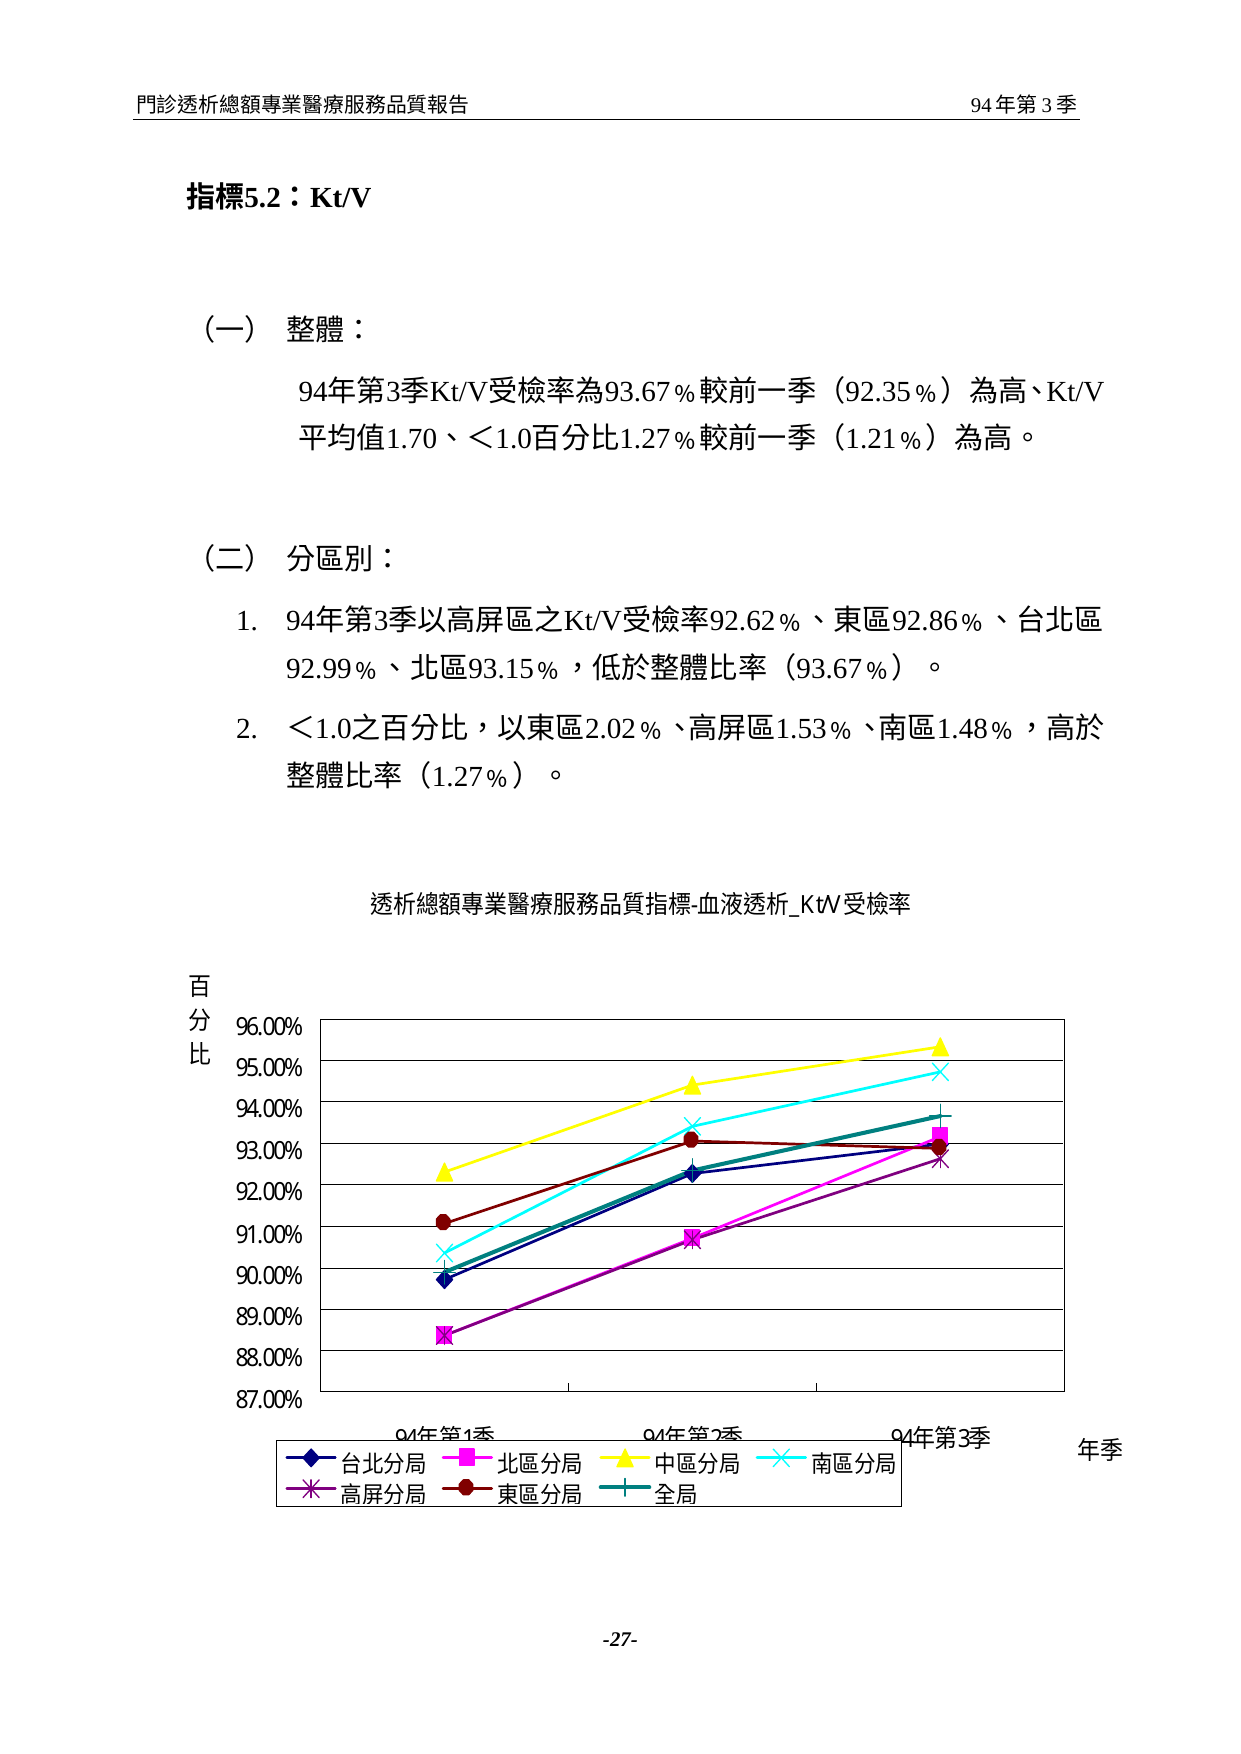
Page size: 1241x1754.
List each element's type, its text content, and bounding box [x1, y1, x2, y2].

text 指標5.2：Kt/V [186, 169, 1104, 217]
list 整體： [186, 302, 1104, 350]
list 分區別： [186, 531, 1104, 579]
list 94年第3季以高屏區之Kt/V受檢率92.62﹪、東區92.86﹪、台北區92.99﹪、北區93.15﹪，低於整體比率（93.67﹪）。 [236, 592, 1104, 688]
list ＜1.0之百分比，以東區2.02﹪、高屏區1.53﹪、南區1.48﹪，高於整體比率（1.27﹪）。 [236, 700, 1104, 796]
text 94年第3季Kt/V受檢率為93.67﹪較前一季（92.35﹪）為高、Kt/V平均值1.70、＜1.0百分比1.27﹪較前一季（1.21﹪）為高。 [298, 363, 1104, 458]
